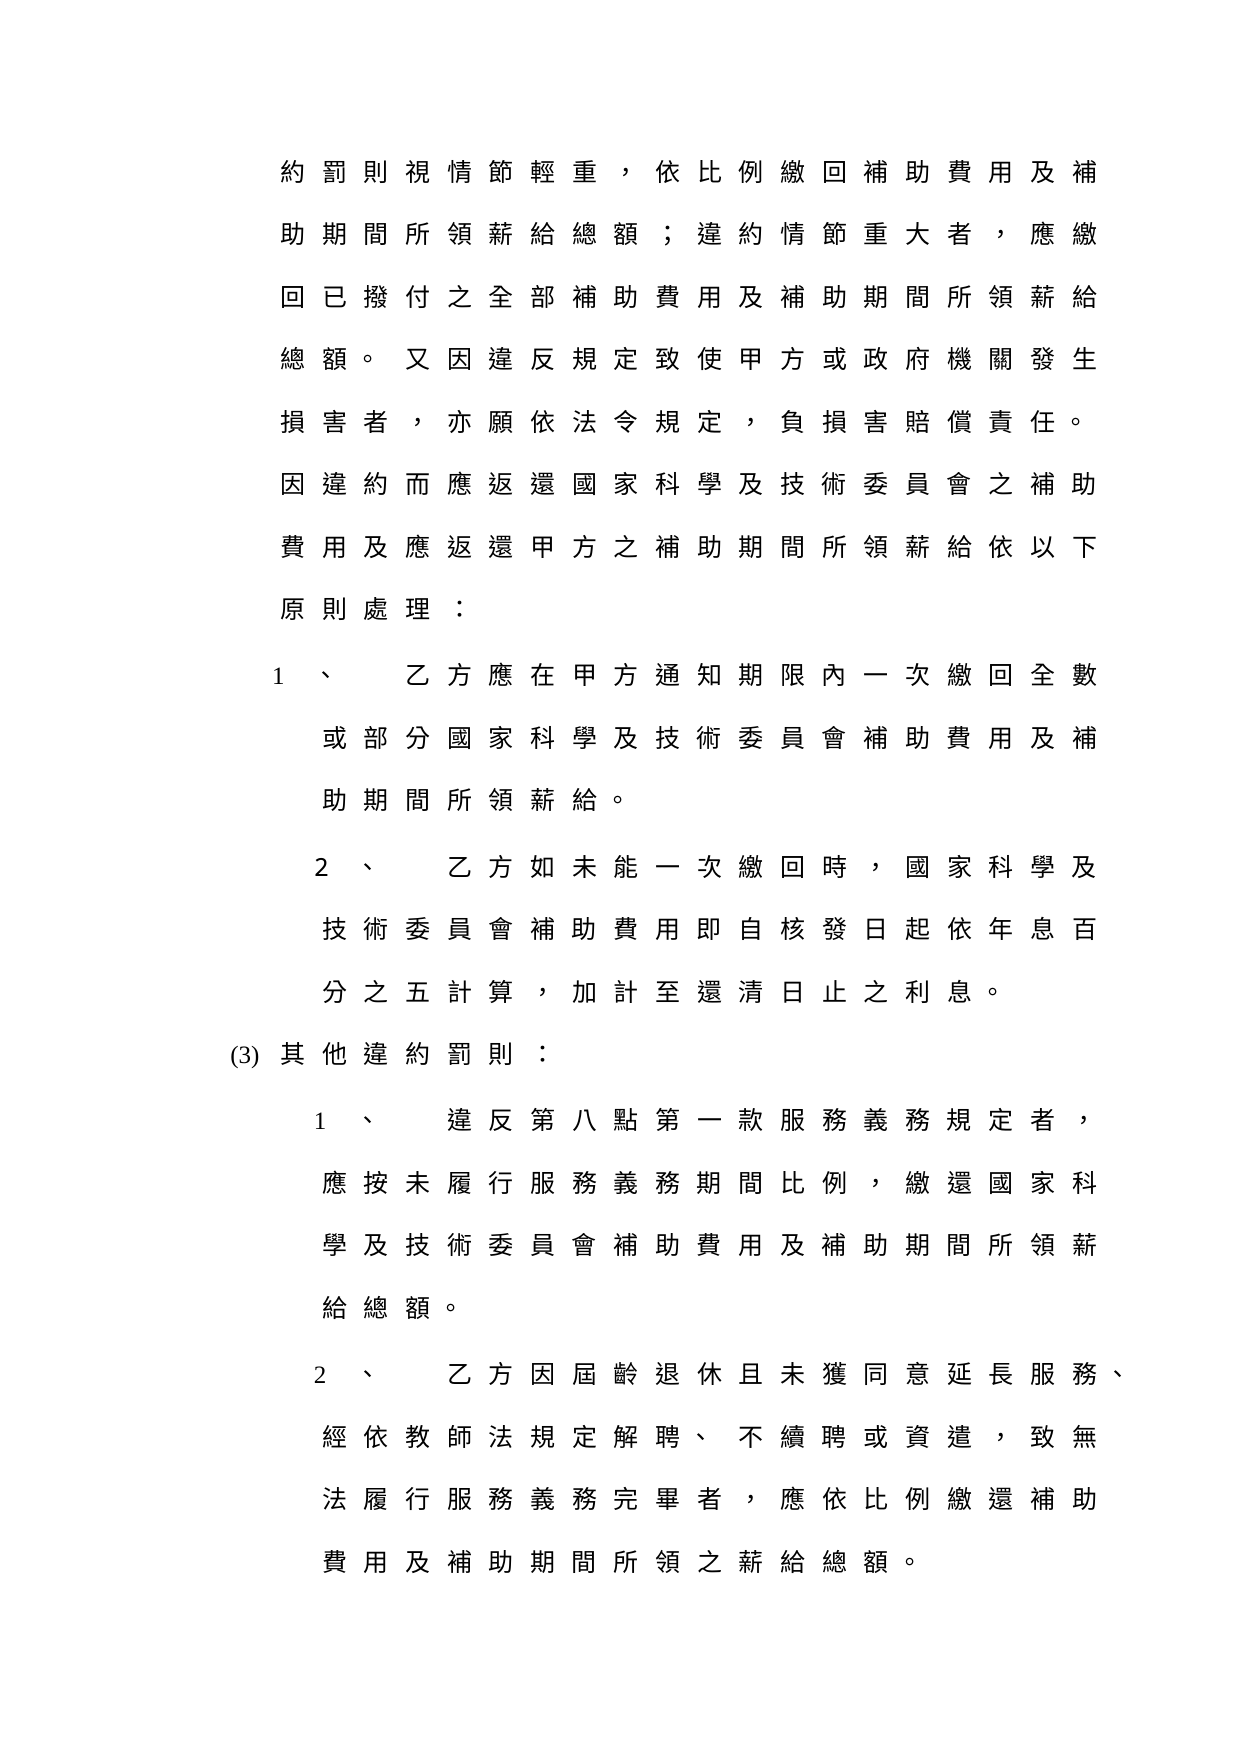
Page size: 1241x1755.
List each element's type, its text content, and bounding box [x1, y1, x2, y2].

list 乙方如未能一次繳回時，國家科學及技術委員會補助費用即自核發日起依年息百分之五計算，加計至還清日止之利息。 [280, 823, 1105, 1011]
list 其他違約罰則： [197, 1011, 1105, 1073]
list 乙方因屆齡退休且未獲同意延長服務、經依教師法規定解聘、不續聘或資遣，致無法履行服務義務完畢者，應依比例繳還補助費用及補助期間所領之薪給總額。 [280, 1331, 1105, 1581]
list 約罰則視情節輕重，依比例繳回補助費用及補助期間所領薪給總額；違約情節重大者，應繳回已撥付之全部補助費用及補助期間所領薪給總額。又因違反規定致使甲方或政府機關發生損害者，亦願依法令規定，負損害賠償責任。因違約而應返還國家科學及技術委員會之補助費用及應返還甲方之補助期間所領薪給依以下原則處理： [197, 128, 1105, 628]
list 乙方應在甲方通知期限內一次繳回全數或部分國家科學及技術委員會補助費用及補助期間所領薪給。 [243, 632, 1105, 820]
list 違反第八點第一款服務義務規定者，應按未履行服務義務期間比例，繳還國家科學及技術委員會補助費用及補助期間所領薪給總額。 [280, 1077, 1105, 1327]
